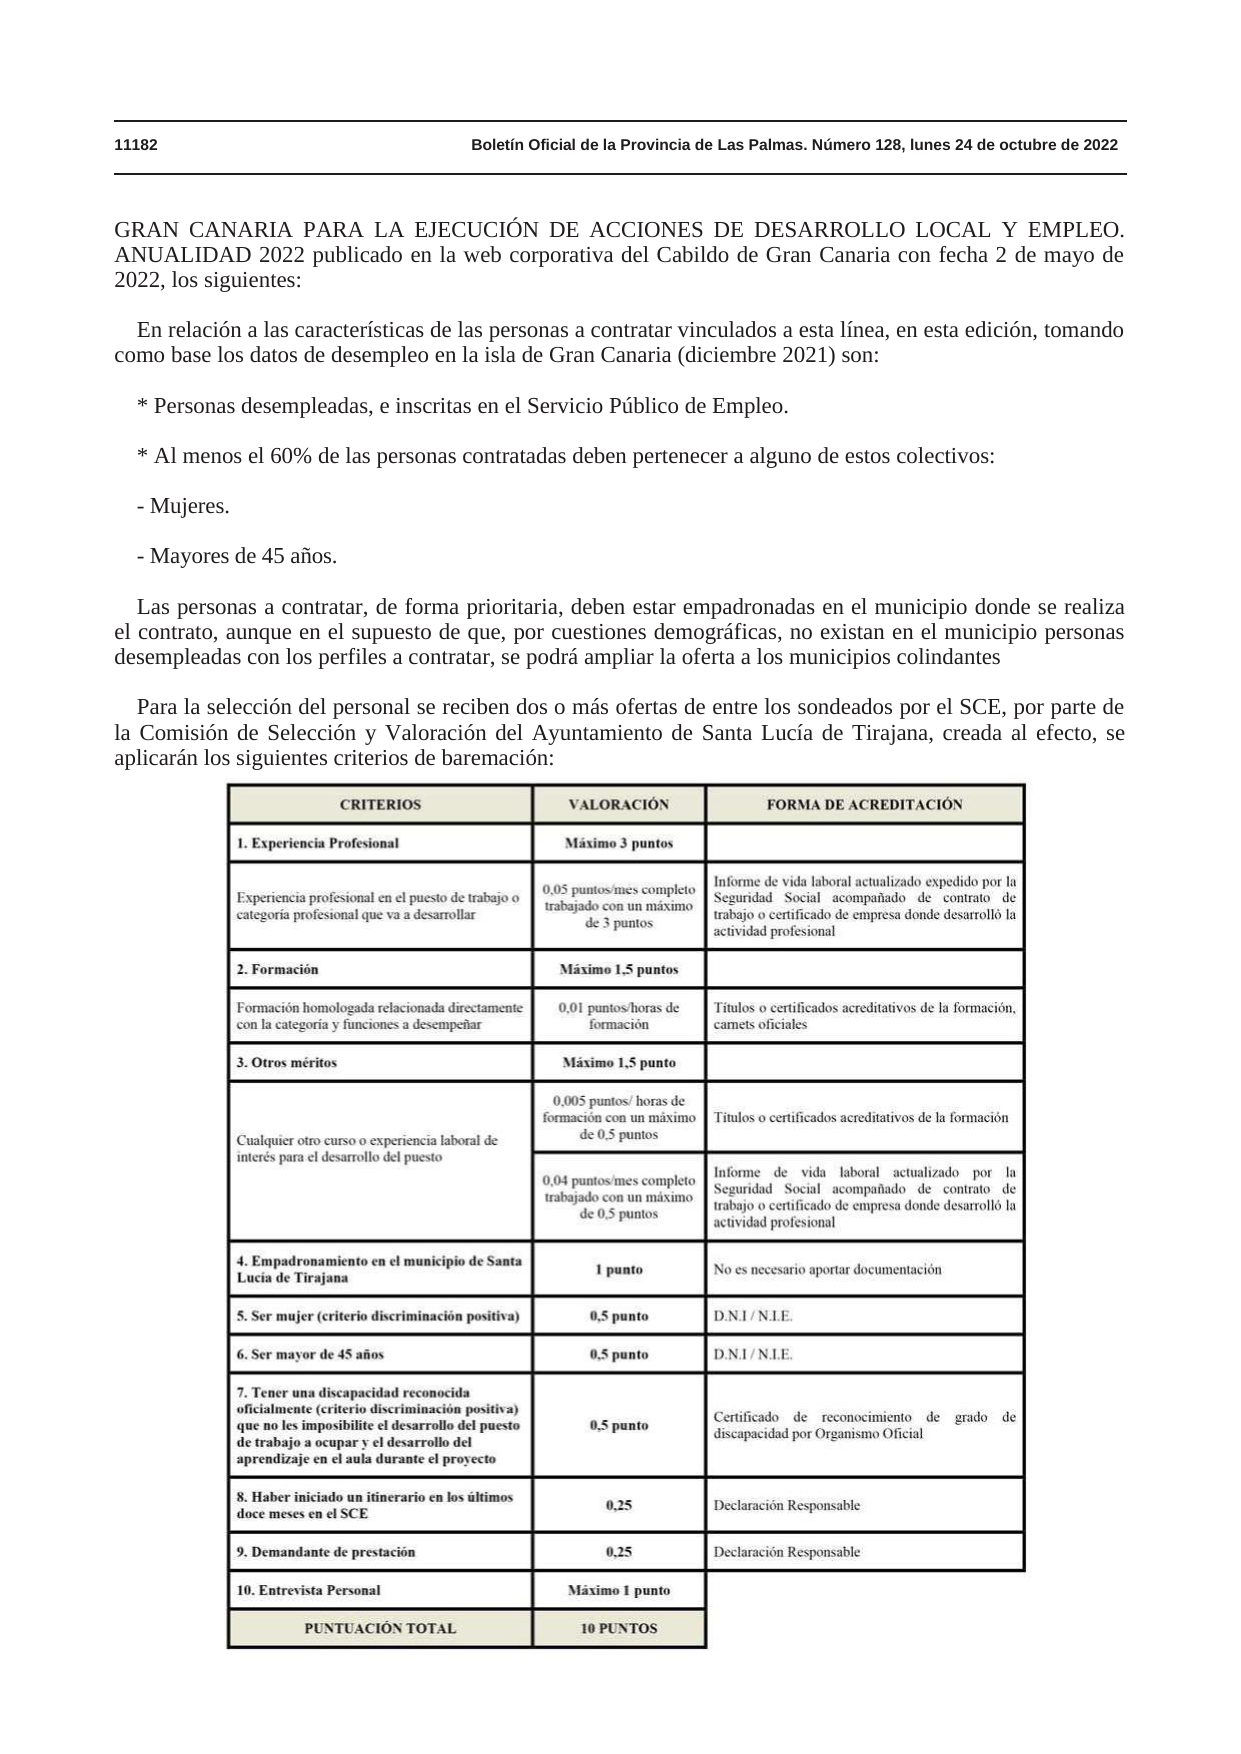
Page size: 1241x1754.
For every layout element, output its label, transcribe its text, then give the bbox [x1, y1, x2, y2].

text GRAN CANARIA PARA LA EJECUCIÓN DE ACCIONES DE DESARROLLO LOCAL Y EMPLEO. ANUALIDAD 2022 publicado en la web corporativa del Cabildo de Gran Canaria con fecha 2 de mayo de 2022, los siguientes: [114, 217, 1127, 293]
text * Al menos el 60% de las personas contratadas deben pertenecer a alguno de estos colectivos: [137, 443, 1127, 468]
text 11182 Boletín Oficial de la Provincia de Las Palmas. Número 128, lunes 24 de octubre de 2022 [114, 136, 1127, 153]
text Para la selección del personal se reciben dos o más ofertas de entre los sondeados por el SCE, por parte de la Comisión de Selección y Valoración del Ayuntamiento de Santa Lucía de Tirajana, creada al efecto, se aplicarán los siguientes criterios de baremación: [114, 695, 1127, 770]
text - Mayores de 45 años. [137, 543, 1127, 569]
text En relación a las características de las personas a contratar vinculados a esta línea, en esta edición, tomando como base los datos de desempleo en la isla de Gran Canaria (diciembre 2021) son: [114, 318, 1127, 368]
text * Personas desempleadas, e inscritas en el Servicio Público de Empleo. [137, 393, 1127, 418]
text - Mujeres. [137, 493, 1127, 519]
text Las personas a contratar, de forma prioritaria, deben estar empadronadas en el municipio donde se realiza el contrato, aunque en el supuesto de que, por cuestiones demográficas, no existan en el municipio personas desempleadas con los perfiles a contratar, se podrá ampliar la oferta a los municipios colindantes [114, 594, 1127, 670]
picture [223, 778, 1033, 1655]
